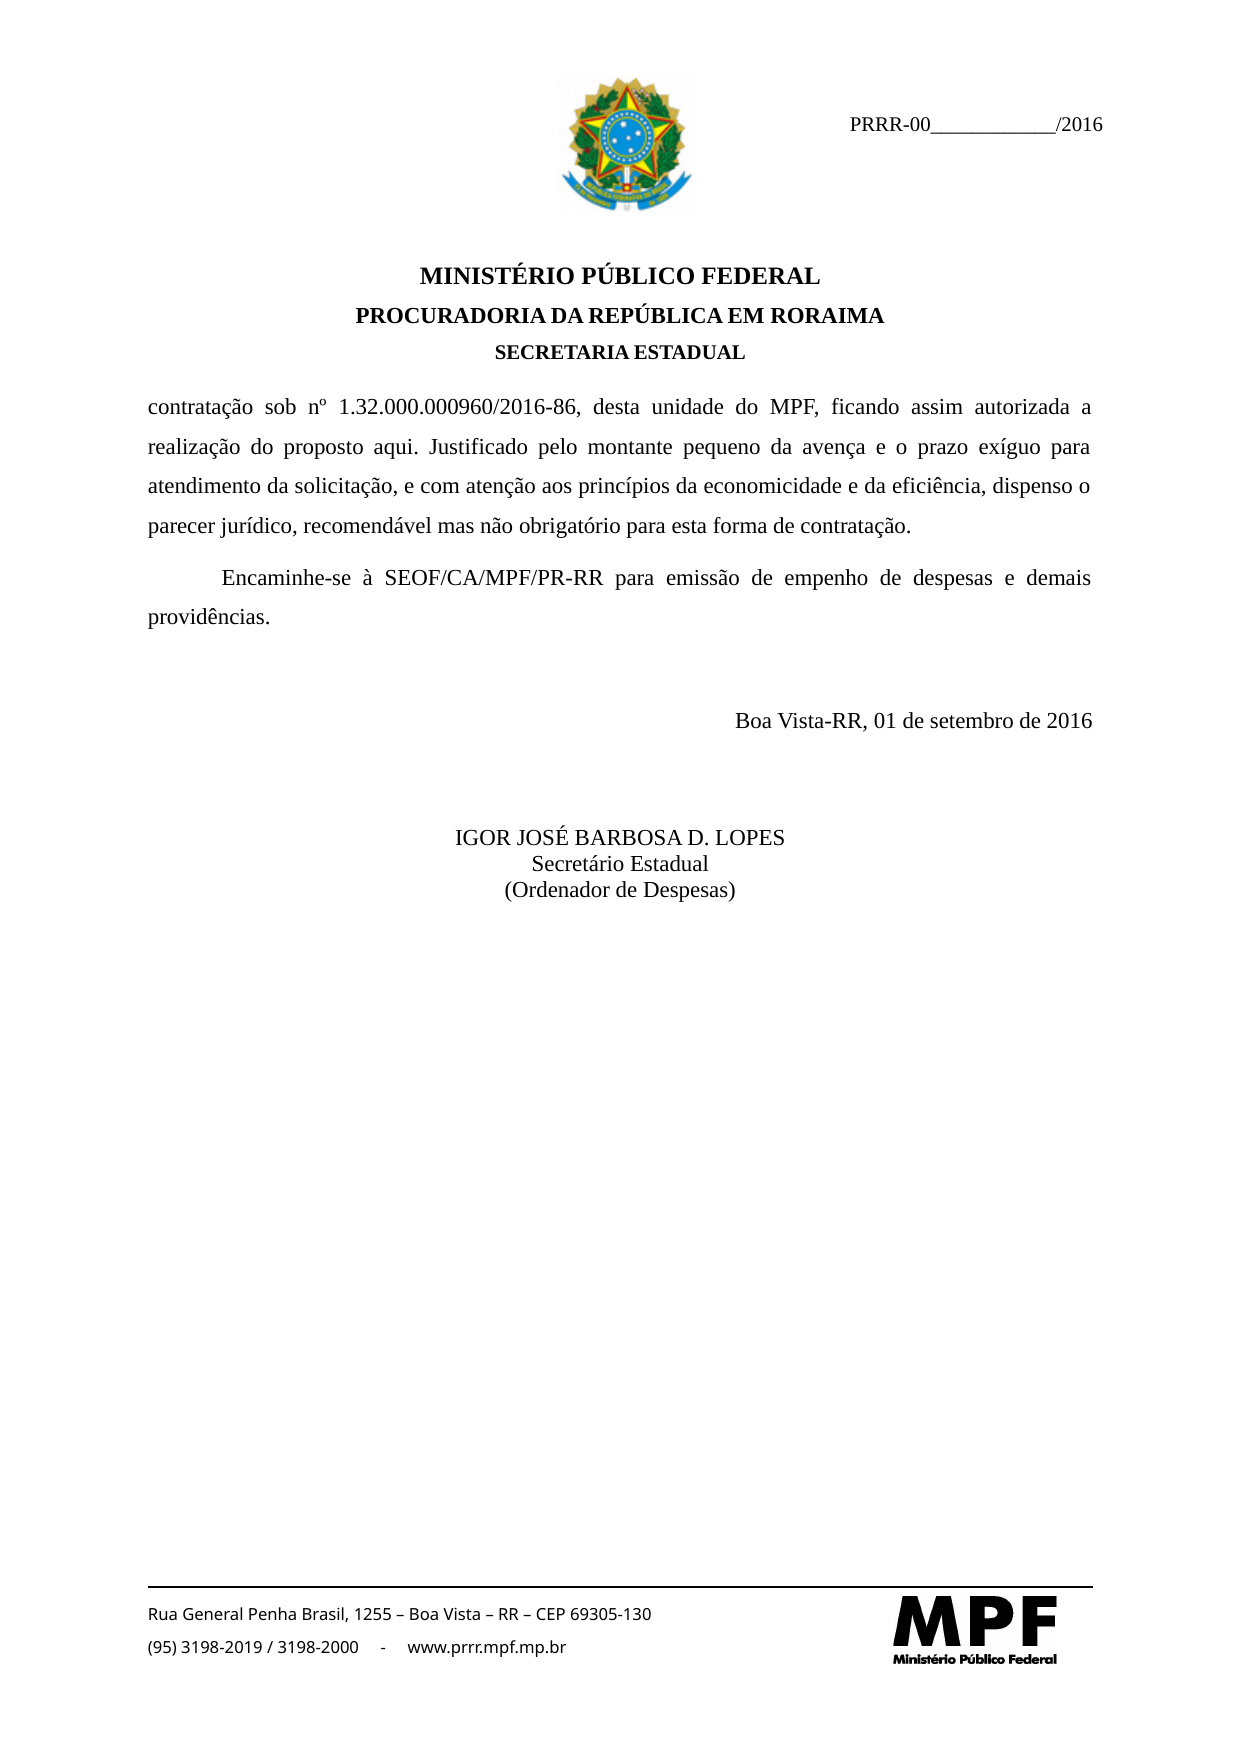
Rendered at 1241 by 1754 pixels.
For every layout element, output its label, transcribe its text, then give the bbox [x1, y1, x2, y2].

text contratação sob nº 1.32.000.000960/2016-86, desta unidade do MPF, ficando assim autorizada a realização do proposto aqui. Justificado pelo montante pequeno da avença e o prazo exíguo para atendimento da solicitação, e com atenção aos princípios da economicidade e da eficiência, dispenso o parecer jurídico, recomendável mas não obrigatório para esta forma de contratação. [148, 393, 1093, 538]
text (Ordenador de Despesas) [148, 877, 1093, 903]
text Secretário Estadual [148, 850, 1093, 877]
text Boa Vista-RR, 01 de setembro de 2016 [148, 707, 1093, 734]
picture [893, 1596, 1057, 1664]
text IGOR JOSÉ BARBOSA D. LOPES [148, 824, 1093, 850]
text Encaminhe-se à SEOF/CA/MPF/PR-RR para emissão de empenho de despesas e demais providências. [148, 564, 1093, 630]
picture [557, 75, 696, 214]
